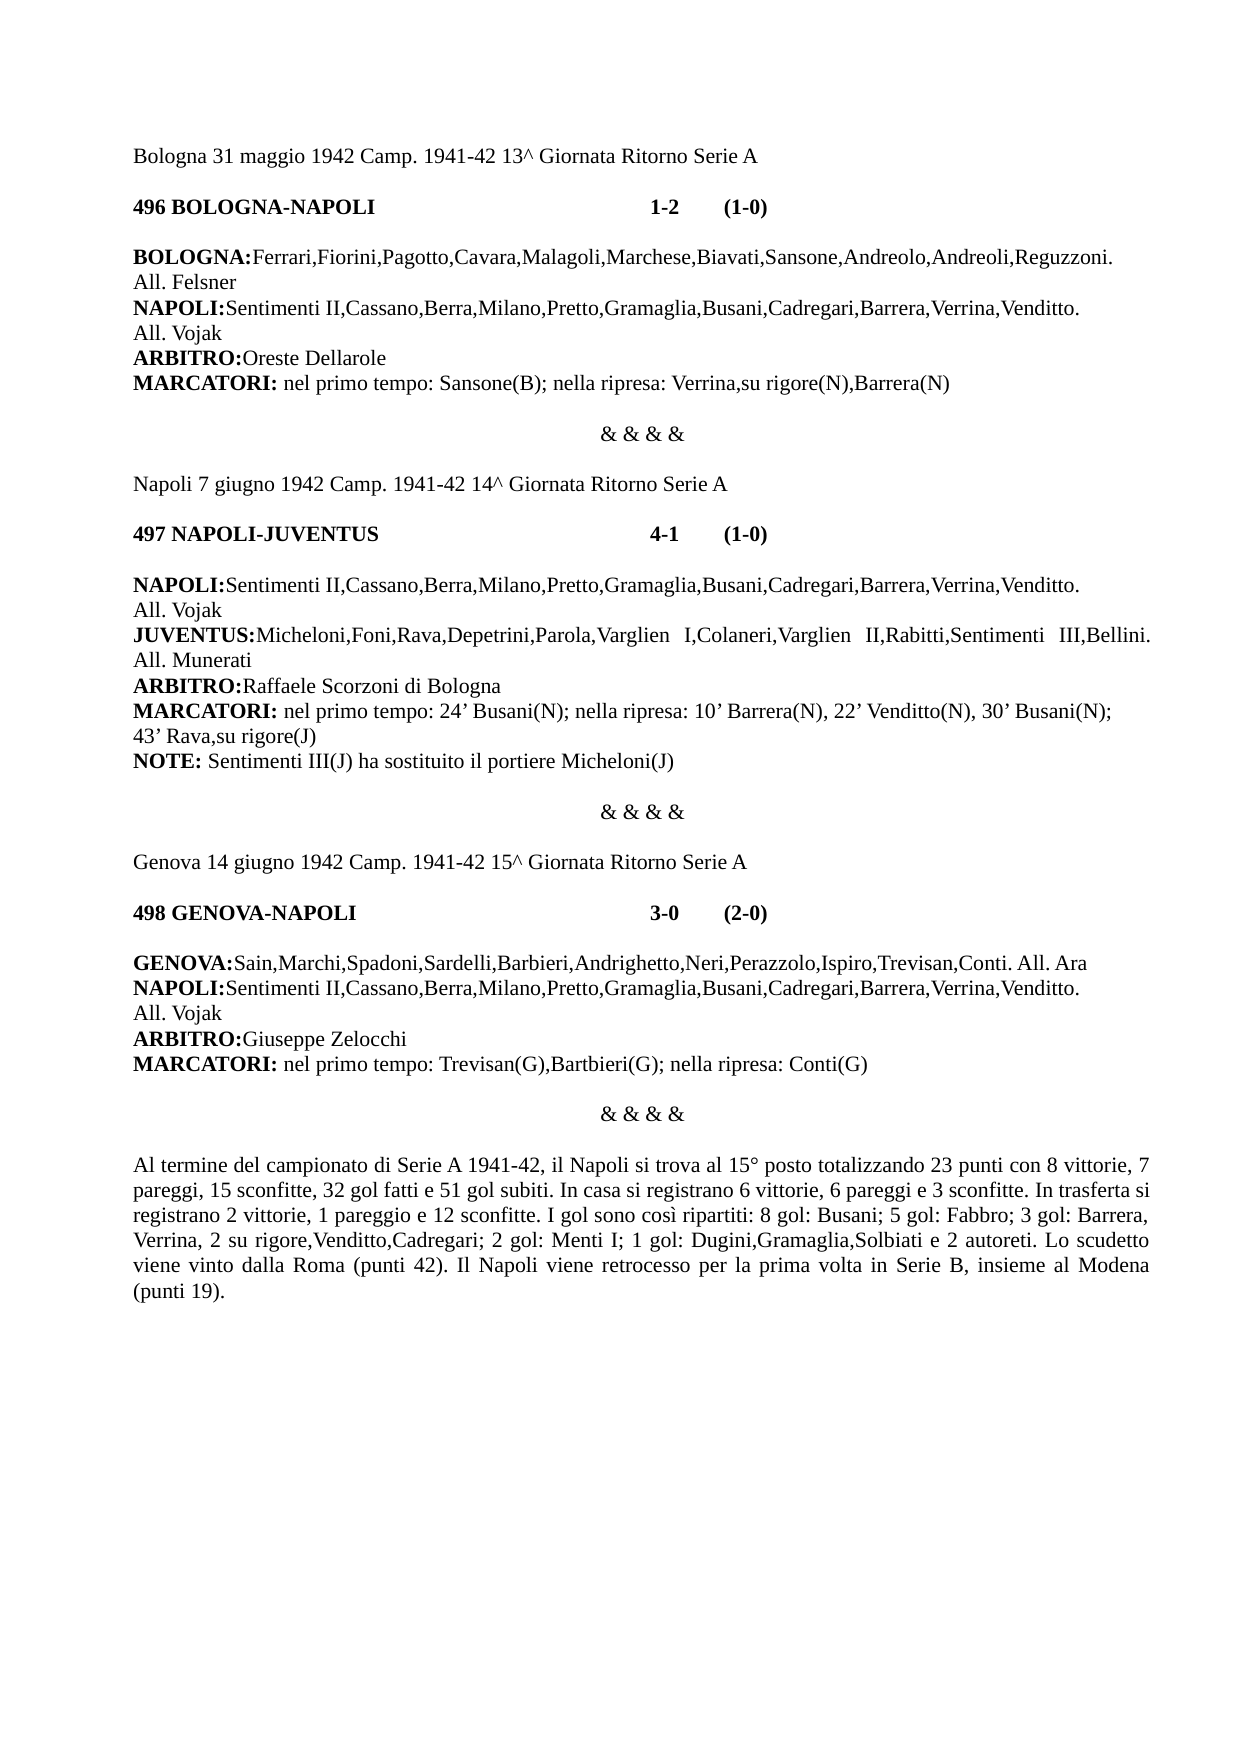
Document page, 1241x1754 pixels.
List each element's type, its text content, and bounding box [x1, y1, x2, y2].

text NAPOLI:Sentimenti II,Cassano,Berra,Milano,Pretto,Gramaglia,Busani,Cadregari,Barrera,Verrina,Venditto. [133, 975, 1152, 1000]
text Bologna 31 maggio 1942 Camp. 1941-42 13^ Giornata Ritorno Serie A [133, 143, 1152, 168]
text 498 GENOVA-NAPOLI 3-0 (2-0) [133, 899, 1152, 925]
text MARCATORI: nel primo tempo: Sansone(B); nella ripresa: Verrina,su rigore(N),Barrera(N) [133, 370, 1152, 395]
text 43’ Rava,su rigore(J) [133, 723, 1152, 748]
text BOLOGNA:Ferrari,Fiorini,Pagotto,Cavara,Malagoli,Marchese,Biavati,Sansone,Andreolo,Andreoli,Reguzzoni. [133, 244, 1152, 269]
text 497 NAPOLI-JUVENTUS 4-1 (1-0) [133, 521, 1152, 547]
text GENOVA:Sain,Marchi,Spadoni,Sardelli,Barbieri,Andrighetto,Neri,Perazzolo,Ispiro,Trevisan,Conti. All. Ara [133, 950, 1152, 975]
text & & & & [133, 799, 1152, 824]
text Napoli 7 giugno 1942 Camp. 1941-42 14^ Giornata Ritorno Serie A [133, 471, 1152, 496]
text 496 BOLOGNA-NAPOLI 1-2 (1-0) [133, 194, 1152, 219]
text MARCATORI: nel primo tempo: Trevisan(G),Bartbieri(G); nella ripresa: Conti(G) [133, 1051, 1152, 1076]
text & & & & [133, 421, 1152, 446]
text All. Vojak [133, 320, 1152, 345]
text Genova 14 giugno 1942 Camp. 1941-42 15^ Giornata Ritorno Serie A [133, 849, 1152, 874]
text JUVENTUS:Micheloni,Foni,Rava,Depetrini,Parola,Varglien I,Colaneri,Varglien II,Rabitti,Sentimenti III,Bellini. All. Munerati [133, 622, 1152, 673]
text ARBITRO:Raffaele Scorzoni di Bologna [133, 673, 1152, 698]
text All. Vojak [133, 597, 1152, 622]
text NOTE: Sentimenti III(J) ha sostituito il portiere Micheloni(J) [133, 748, 1152, 773]
text ARBITRO:Oreste Dellarole [133, 345, 1152, 370]
text NAPOLI:Sentimenti II,Cassano,Berra,Milano,Pretto,Gramaglia,Busani,Cadregari,Barrera,Verrina,Venditto. [133, 294, 1152, 320]
text MARCATORI: nel primo tempo: 24’ Busani(N); nella ripresa: 10’ Barrera(N), 22’ Venditto(N), 30’ Busani(N); [133, 698, 1152, 723]
text Al termine del campionato di Serie A 1941-42, il Napoli si trova al 15° posto totalizzando 23 punti con 8 vittorie, 7 pareggi, 15 sconfitte, 32 gol fatti e 51 gol subiti. In casa si registrano 6 vittorie, 6 pareggi e 3 sconfitte. In trasferta si registrano 2 vittorie, 1 pareggio e 12 sconfitte. I gol sono così ripartiti: 8 gol: Busani; 5 gol: Fabbro; 3 gol: Barrera, Verrina, 2 su rigore,Venditto,Cadregari; 2 gol: Menti I; 1 gol: Dugini,Gramaglia,Solbiati e 2 autoreti. Lo scudetto viene vinto dalla Roma (punti 42). Il Napoli viene retrocesso per la prima volta in Serie B, insieme al Modena (punti 19). [133, 1152, 1152, 1303]
text All. Felsner [133, 269, 1152, 294]
text NAPOLI:Sentimenti II,Cassano,Berra,Milano,Pretto,Gramaglia,Busani,Cadregari,Barrera,Verrina,Venditto. [133, 572, 1152, 597]
text & & & & [133, 1101, 1152, 1126]
text All. Vojak [133, 1000, 1152, 1026]
text ARBITRO:Giuseppe Zelocchi [133, 1026, 1152, 1051]
